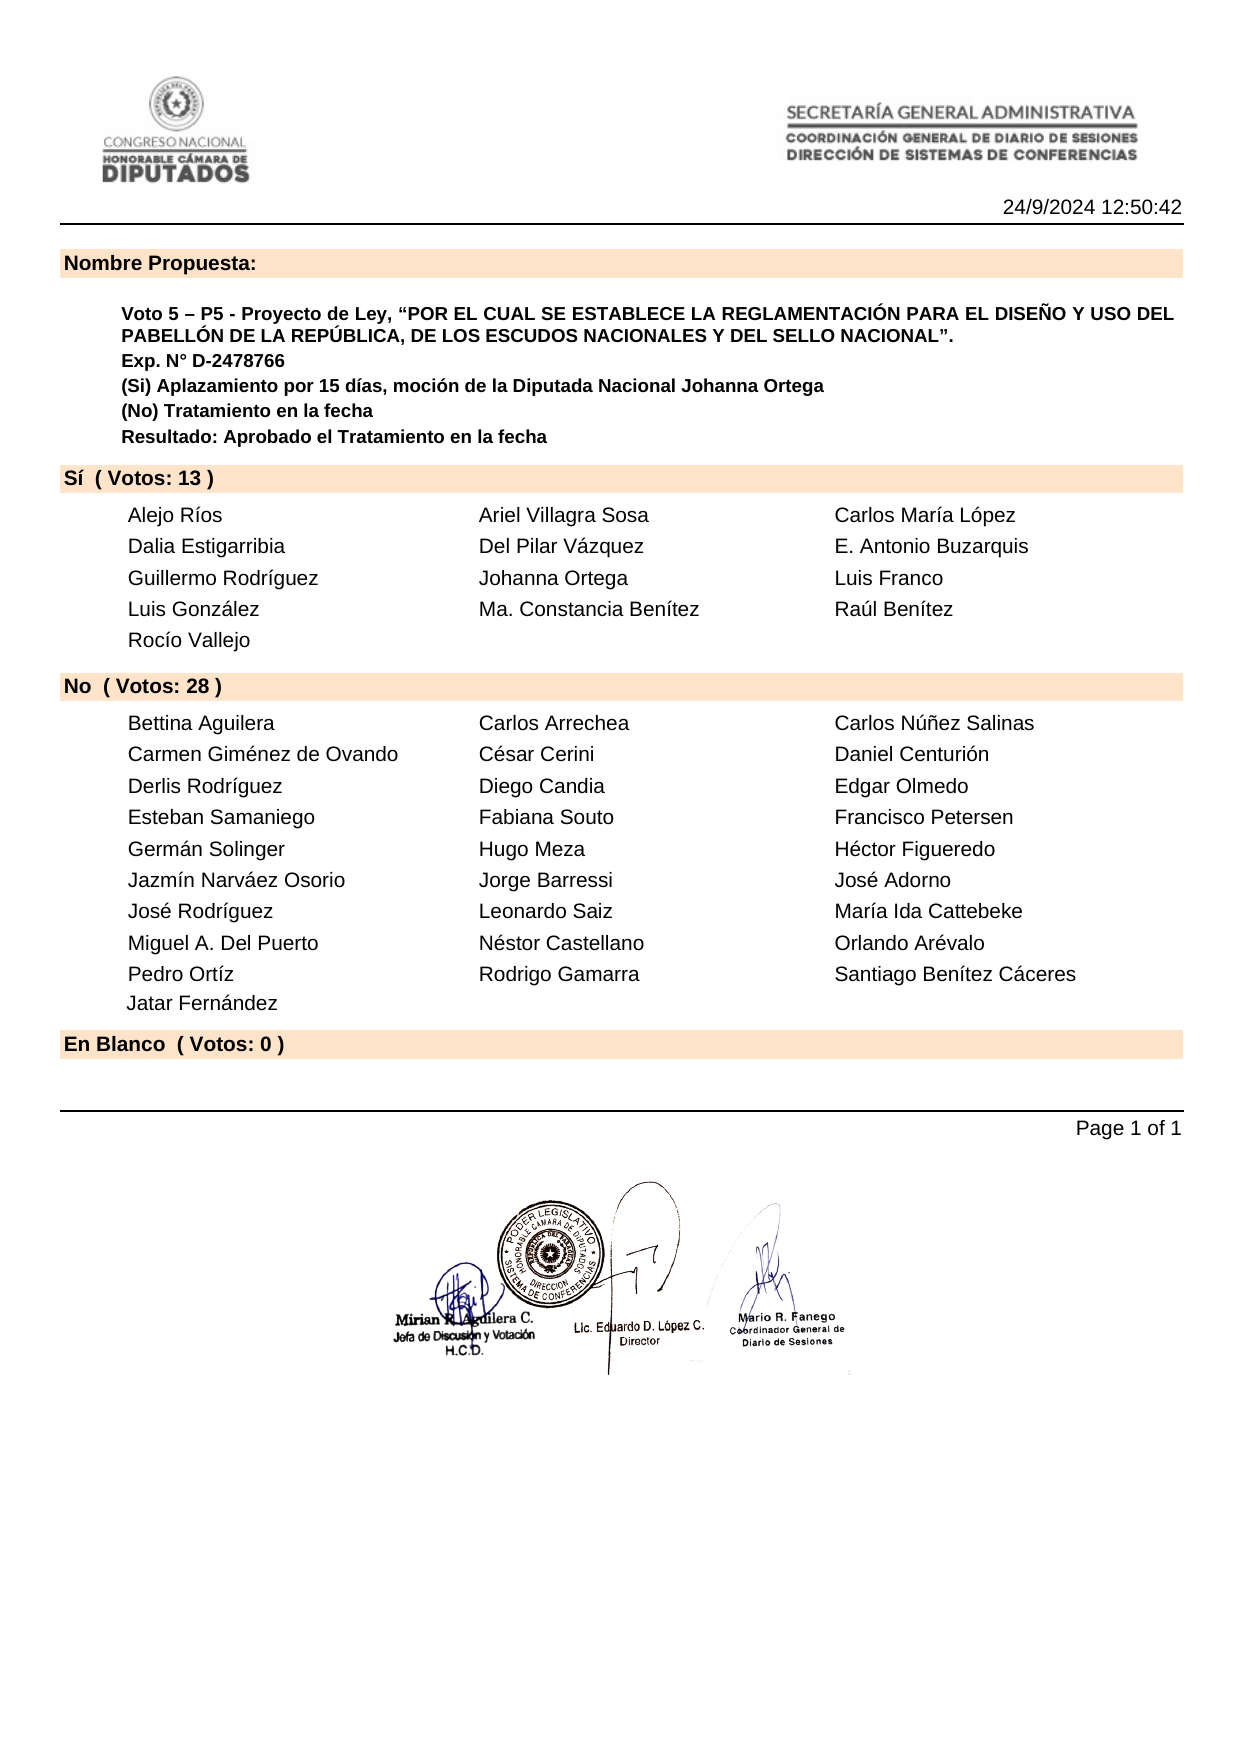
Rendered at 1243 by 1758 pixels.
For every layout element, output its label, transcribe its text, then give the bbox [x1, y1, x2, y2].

table_cell Pedro Ortíz [125, 961, 462, 989]
table_cell [1184, 929, 1189, 958]
table_cell [815, 710, 831, 1030]
table_cell Esteban Samaniego [125, 804, 462, 832]
table_cell José Adorno [831, 867, 1168, 895]
table_cell [60, 1115, 827, 1149]
table_cell [1184, 493, 1189, 502]
table_cell [118, 448, 1178, 464]
table_cell Ma. Constancia Benítez [476, 596, 815, 624]
table_cell Orlando Arévalo [831, 929, 1168, 958]
table_cell Diego Candia [476, 773, 815, 801]
table_cell [462, 710, 476, 1030]
table_cell Nombre Propuesta: [60, 249, 1183, 278]
table_cell [1184, 710, 1189, 738]
table_cell Carlos Núñez Salinas [831, 710, 1168, 738]
table_cell Rodrigo Gamarra [476, 961, 815, 989]
table_cell Del Pilar Vázquez [476, 533, 815, 562]
table_cell Johanna Ortega [476, 564, 815, 593]
table_cell [1184, 564, 1189, 593]
table_cell [831, 1082, 1168, 1110]
table_cell [1184, 278, 1189, 299]
table_cell [1184, 249, 1189, 278]
table_cell Francisco Petersen [831, 804, 1168, 832]
table_cell Néstor Castellano [476, 929, 815, 958]
table_cell [60, 701, 1183, 710]
table_cell Ariel Villagra Sosa [476, 502, 815, 530]
table_cell [1184, 804, 1189, 832]
table_cell [60, 493, 1183, 502]
table_cell [60, 228, 1183, 249]
table_cell [1184, 898, 1189, 926]
table_cell Derlis Rodríguez [125, 773, 462, 801]
table_cell [1184, 627, 1189, 656]
table_cell [476, 1082, 815, 1110]
table_cell [1184, 701, 1189, 710]
table_cell Héctor Figueredo [831, 835, 1168, 864]
table_cell [1184, 741, 1189, 770]
table_cell [1184, 1030, 1189, 1059]
table_cell No ( Votos: 28 ) [60, 673, 1183, 701]
table_cell Voto 5 – P5 - Proyecto de Ley, “POR EL CUAL SE ESTABLECE LA REGLAMENTACIÓN PARA EL DISEÑO Y USO DEL PABELLÓN DE LA REPÚBLICA, DE LOS ESCUDOS NACIONALES Y DEL SELLO NACIONAL”. Exp. N° D-2478766 (Si) Aplazamiento por 15 días, moción de la Diputada Nacional Johanna Ortega (No) Tratamiento en la fecha Resultado: Aprobado el Tratamiento en la fecha [118, 299, 1178, 447]
table_cell Miguel A. Del Puerto [125, 929, 462, 958]
table_cell [1184, 502, 1189, 530]
table_header [1184, 189, 1189, 223]
table_cell [476, 624, 815, 673]
table_cell [1184, 989, 1189, 1030]
table_cell Hugo Meza [476, 835, 815, 864]
table_cell [1184, 961, 1189, 989]
table_cell Raúl Benítez [831, 596, 1168, 624]
table_cell Fabiana Souto [476, 804, 815, 832]
table_cell Luis Franco [831, 564, 1168, 593]
table_cell [815, 502, 831, 673]
table_cell [1184, 835, 1189, 864]
table_cell [1168, 710, 1183, 1030]
table_cell [60, 1082, 124, 1110]
table_cell [1184, 1059, 1189, 1082]
table_cell [60, 710, 124, 1030]
table_cell Dalia Estigarribia [125, 533, 462, 562]
table_cell [1168, 502, 1183, 673]
table_cell [476, 989, 815, 1030]
table_cell [815, 1082, 831, 1110]
table_cell José Rodríguez [125, 898, 462, 926]
table_cell Edgar Olmedo [831, 773, 1168, 801]
table_cell María Ida Cattebeke [831, 898, 1168, 926]
table_cell [60, 299, 118, 464]
table_cell Sí ( Votos: 13 ) [60, 465, 1183, 493]
table_cell [831, 624, 1168, 673]
table_cell En Blanco ( Votos: 0 ) [60, 1030, 1183, 1059]
table_cell Santiago Benítez Cáceres [831, 961, 1168, 989]
table_cell [125, 656, 462, 673]
table_cell [462, 1082, 476, 1110]
table_cell [1184, 1082, 1189, 1110]
table_cell [60, 278, 1183, 299]
table_cell Alejo Ríos [125, 502, 462, 530]
table_cell [462, 502, 476, 673]
table_cell Carmen Giménez de Ovando [125, 741, 462, 770]
table_header 24/9/2024 12:50:42 [649, 189, 1183, 223]
table_cell Daniel Centurión [831, 741, 1168, 770]
table_cell [1184, 773, 1189, 801]
table_cell [1184, 228, 1189, 249]
table_cell Luis González [125, 596, 462, 624]
table_cell [1168, 1082, 1183, 1110]
table_cell [1184, 1115, 1189, 1149]
table_cell César Cerini [476, 741, 815, 770]
table_cell Jatar Fernández [125, 989, 462, 1030]
table_cell [1184, 465, 1189, 493]
table_cell [1184, 596, 1189, 624]
table_cell [60, 1059, 1183, 1082]
table_cell [1184, 867, 1189, 895]
table_cell [831, 989, 1168, 1030]
table_cell [1184, 673, 1189, 701]
table_cell Carlos Arrechea [476, 710, 815, 738]
table_cell [60, 502, 124, 673]
table_cell Germán Solinger [125, 835, 462, 864]
table_cell Guillermo Rodríguez [125, 564, 462, 593]
table_cell Rocío Vallejo [125, 627, 462, 656]
table_header [60, 189, 649, 223]
table_cell E. Antonio Buzarquis [831, 533, 1168, 562]
table_cell Leonardo Saiz [476, 898, 815, 926]
table_cell Jorge Barressi [476, 867, 815, 895]
table_cell Page 1 of 1 [827, 1115, 1183, 1149]
table_cell Jazmín Narváez Osorio [125, 867, 462, 895]
table_cell Carlos María López [831, 502, 1168, 530]
table_cell Bettina Aguilera [125, 710, 462, 738]
table_cell [1178, 299, 1189, 464]
table_cell [1184, 656, 1189, 673]
table_cell [125, 1082, 462, 1110]
table_cell [1184, 533, 1189, 562]
